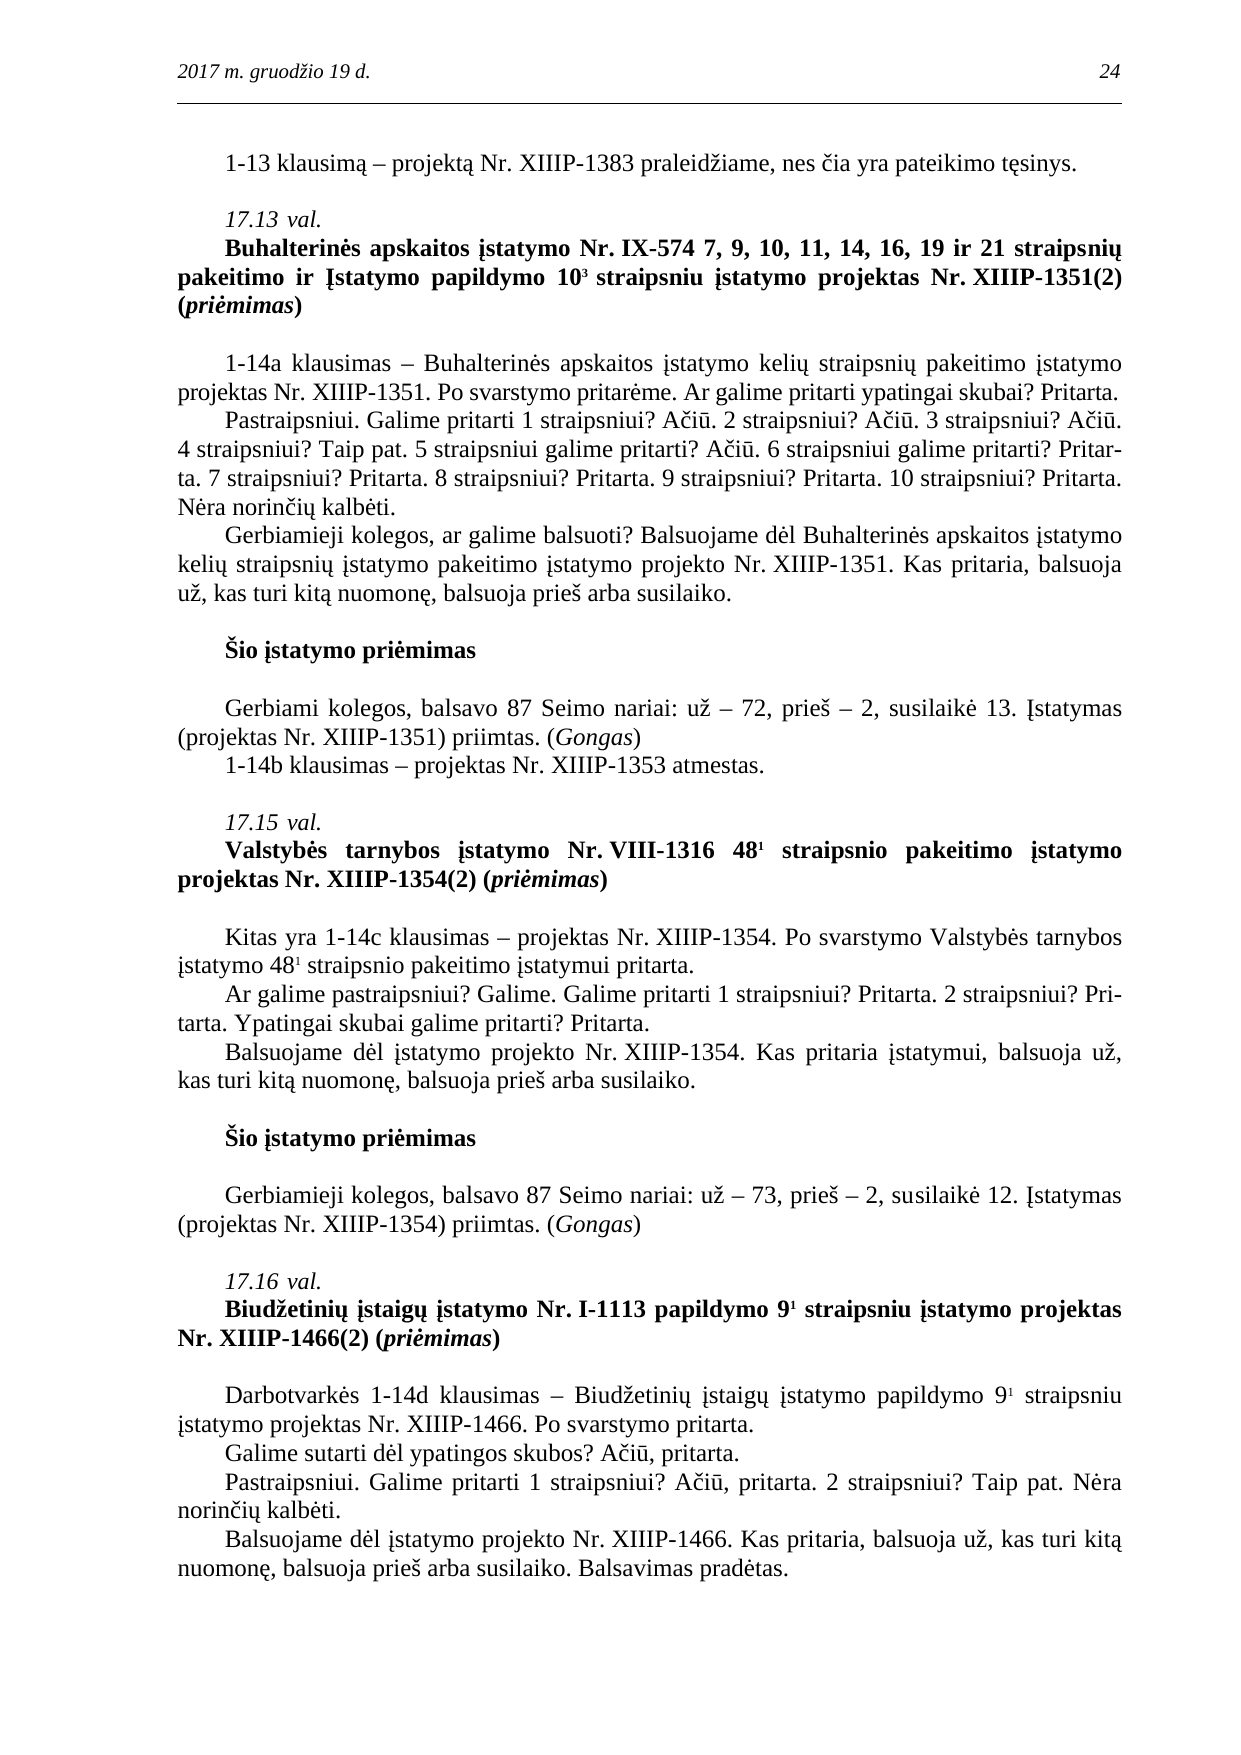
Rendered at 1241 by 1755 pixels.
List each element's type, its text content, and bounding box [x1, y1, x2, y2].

text Ga­li­me su­tar­ti dėl ypa­tin­gos sku­bos? Ačiū, pri­tar­ta. [177, 1438, 1122, 1467]
text 1-14a klau­si­mas – Bu­hal­te­ri­nės ap­skai­tos įsta­ty­mo ke­lių straips­nių pa­kei­ti­mo įsta­ty­mo pro­jek­tas Nr. XIIIP-1351. Po svars­ty­mo pri­ta­rė­me. Ar ga­li­me pri­tar­ti ypa­tin­gai sku­bai? Pri­tar­ta. [177, 348, 1122, 405]
text 17.16 val. [224, 1267, 1122, 1294]
text Ger­bia­mie­ji ko­le­gos, ar ga­li­me bal­suo­ti? Bal­suo­ja­me dėl Bu­hal­te­ri­nės ap­skai­tos įsta­ty­mo ke­lių straips­nių įsta­ty­mo pa­kei­ti­mo įstatymo pro­jek­to Nr. XIIIP-1351. Kas pri­ta­ria, bal­suo­ja už, kas tu­ri ki­tą nuo­mo­nę, bal­suo­ja prieš ar­ba su­si­lai­ko. [177, 520, 1122, 607]
text Dar­bo­tvarkės 1-14d klau­si­mas – Biu­dže­ti­nių įstai­gų įsta­ty­mo pa­pil­dy­mo 91 straips­niu įsta­ty­mo pro­jek­tas Nr. XIIIP-1466. Po svars­ty­mo pri­tar­ta. [177, 1381, 1122, 1438]
text Ki­tas yra 1-14c klau­si­mas – pro­jek­tas Nr. XIIIP-1354. Po svars­ty­mo Vals­ty­bės tar­ny­bos įsta­ty­mo 481 straips­nio pa­kei­ti­mo įsta­ty­mui pri­tar­ta. [177, 922, 1122, 979]
text Šio įsta­ty­mo pri­ėmi­mas [177, 1123, 1122, 1152]
text Biu­dže­ti­nių įstai­gų įsta­ty­mo Nr. I-1113 pa­pil­dy­mo 91 straips­niu įsta­ty­mo pro­jek­tas Nr. XIIIP-1466(2) (pri­ėmi­mas) [177, 1294, 1122, 1352]
text Vals­ty­bės tar­ny­bos įsta­ty­mo Nr. VIII-1316 481 straips­nio pa­kei­ti­mo įsta­ty­mo projek­tas Nr. XIIIP-1354(2) (pri­ėmi­mas) [177, 835, 1122, 893]
text 1-13 klau­si­mą – pro­jek­tą Nr. XIIIP-1383 pra­lei­džia­me, nes čia yra pa­tei­ki­mo tę­si­nys. [177, 148, 1122, 176]
text 17.13 val. [224, 205, 1122, 233]
text Ger­bia­mie­ji ko­le­gos, bal­sa­vo 87 Sei­mo na­riai: už – 73, prieš – 2, su­si­lai­kė 12. Įsta­ty­mas (pro­jek­tas Nr. XIIIP-1354) pri­im­tas. (Gon­gas) [177, 1180, 1122, 1238]
text Pa­straips­niui. Ga­li­me pri­tar­ti 1 straips­niui? Ačiū. 2 straips­niui? Ačiū. 3 straips­niui? Ačiū. 4 straips­niui? Taip pat. 5 straips­niui ga­li­me pri­tar­ti? Ačiū. 6 straips­niui ga­li­me pri­tar­ti? Pri­tar­ta. 7 straips­niui? Pri­tar­ta. 8 straips­niui? Pri­tar­ta. 9 straips­niui? Pri­tar­ta. 10 straips­niui? Pri­tar­ta. Nė­ra no­rin­čių kal­bė­ti. [177, 405, 1122, 520]
text Šio įsta­ty­mo pri­ėmi­mas [177, 635, 1122, 664]
text Ar ga­li­me pa­straips­niui? Ga­li­me. Ga­li­me pri­tar­ti 1 straips­niui? Pri­tar­ta. 2 straips­niui? Pri­tar­ta. Ypa­tin­gai sku­bai ga­li­me pri­tar­ti? Pri­tar­ta. [177, 979, 1122, 1037]
text 1-14b klau­si­mas – pro­jek­tas Nr. XIIIP-1353 at­mes­tas. [177, 750, 1122, 779]
text Bal­suo­ja­me dėl įsta­ty­mo pro­jek­to Nr. XIIIP-1466. Kas pri­ta­ria, bal­suo­ja už, kas tu­ri ki­tą nuo­mo­nę, bal­suo­ja prieš ar­ba su­si­lai­ko. Bal­sa­vi­mas pra­dė­tas. [177, 1524, 1122, 1582]
text Bal­suo­ja­me dėl įsta­ty­mo pro­jek­to Nr. XIIIP-1354. Kas pri­ta­ria įsta­ty­mui, bal­suo­ja už, kas tu­ri ki­tą nuo­mo­nę, bal­suo­ja prieš ar­ba su­si­lai­ko. [177, 1037, 1122, 1094]
text Bu­hal­te­ri­nės ap­skai­tos įsta­ty­mo Nr. IX-574 7, 9, 10, 11, 14, 16, 19 ir 21 straips­nių pa­kei­ti­mo ir Įsta­ty­mo pa­pil­dy­mo 103 straips­niu įsta­ty­mo pro­jek­tas Nr. XIIIP-1351(2) (pri­ėmi­mas) [177, 233, 1122, 319]
text Pa­straips­niui. Ga­li­me pri­tar­ti 1 straips­niui? Ačiū, pri­tar­ta. 2 straips­niui? Taip pat. Nė­ra no­rin­čių kal­bė­ti. [177, 1467, 1122, 1524]
text Ger­bia­mi ko­le­gos, bal­sa­vo 87 Sei­mo na­riai: už – 72, prieš – 2, su­si­lai­kė 13. Įsta­ty­mas (pro­jek­tas Nr. XIIIP-1351) pri­im­tas. (Gon­gas) [177, 693, 1122, 750]
text 17.15 val. [224, 808, 1122, 835]
